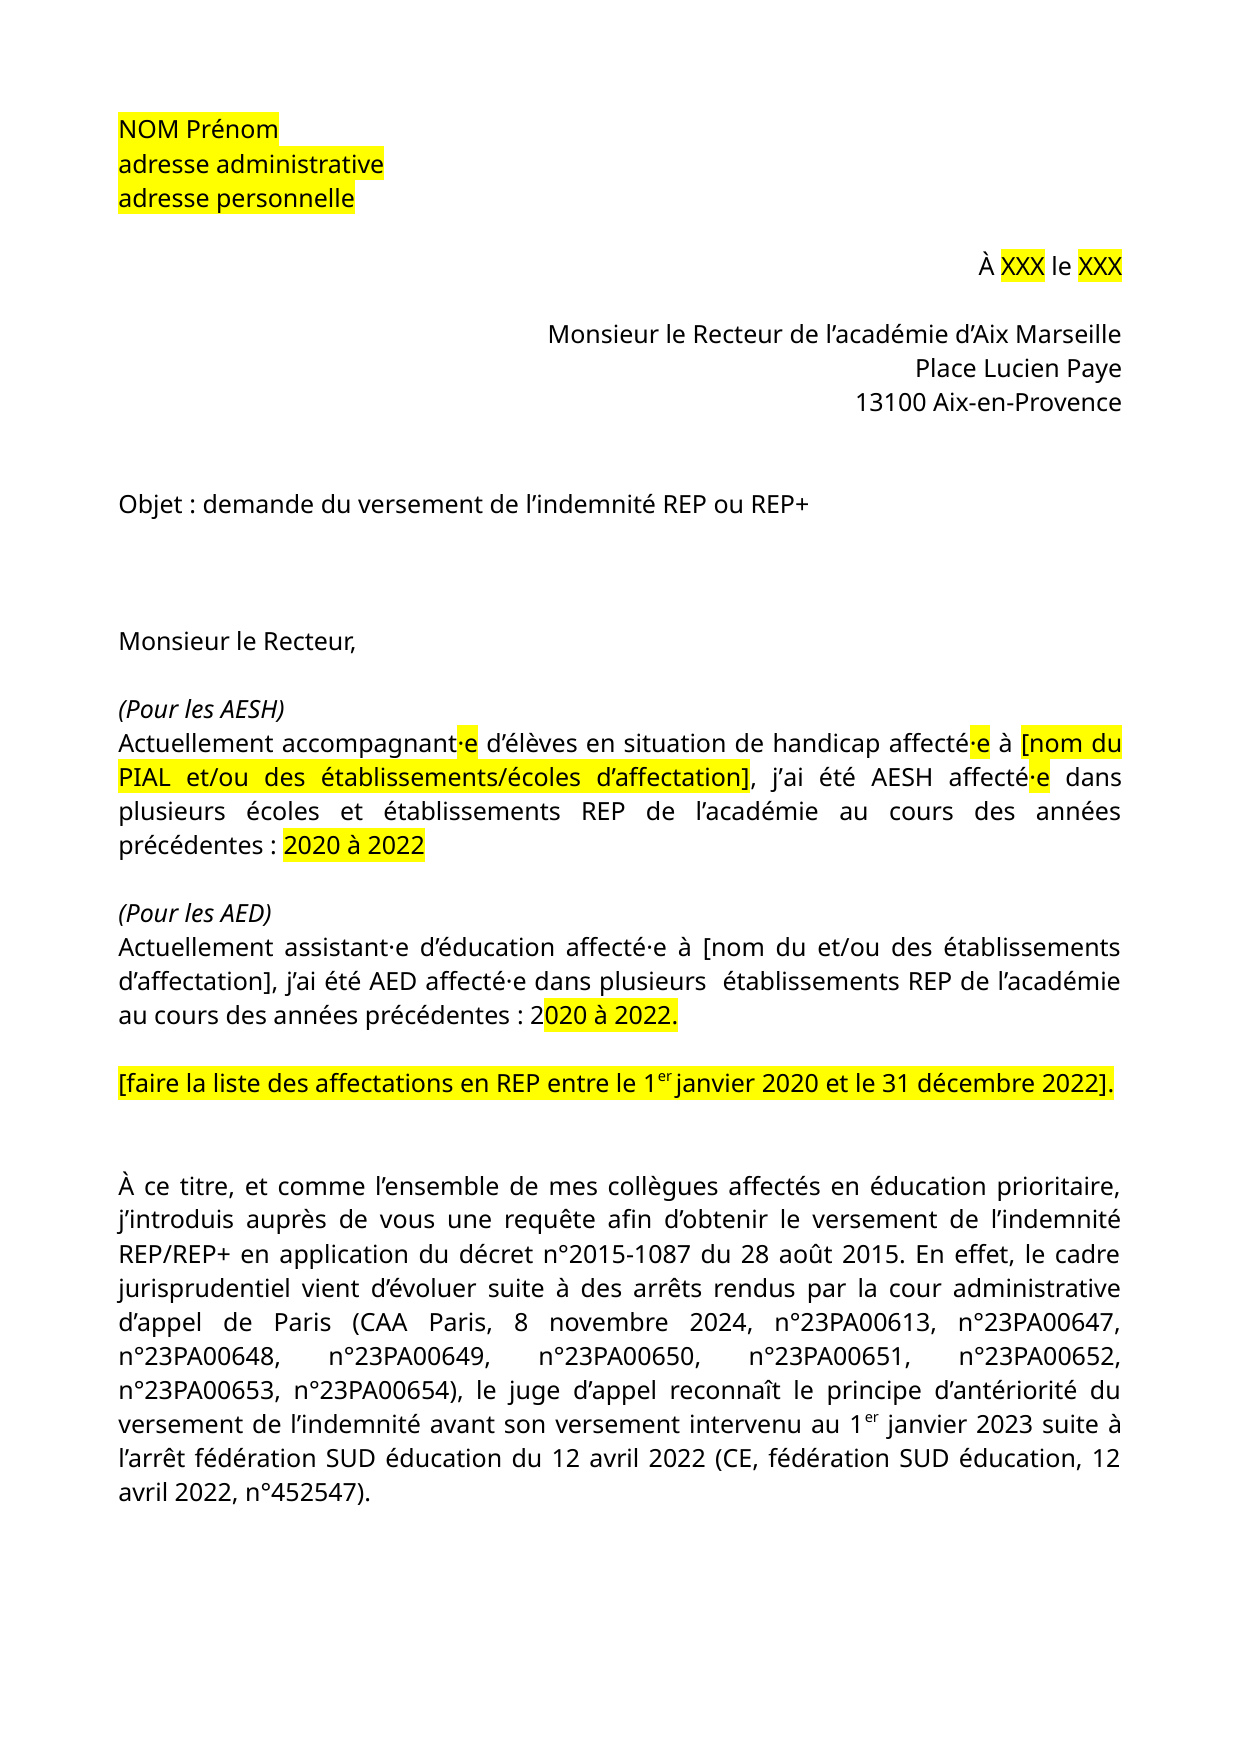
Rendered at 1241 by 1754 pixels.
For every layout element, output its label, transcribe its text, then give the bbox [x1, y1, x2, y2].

text NOM Prénom [118, 112, 1122, 146]
text (Pour les AED) [118, 896, 1122, 930]
text Monsieur le Recteur de l’académie d’Aix Marseille [118, 317, 1122, 351]
text Objet : demande du versement de l’indemnité REP ou REP+ [118, 487, 1122, 521]
text [faire la liste des affectations en REP entre le 1er janvier 2020 et le 31 décembre 2022]. [118, 1066, 1122, 1100]
text (Pour les AESH) [118, 691, 1122, 725]
text À XXX le XXX [118, 248, 1122, 282]
text Monsieur le Recteur, [118, 623, 1122, 657]
text Actuellement accompagnant·e d’élèves en situation de handicap affecté·e à [nom du PIAL et/ou des établissements/écoles d’affectation], j’ai été AESH affecté·e dans plusieurs écoles et établissements REP de l’académie au cours des années précédentes : 2020 à 2022 [118, 725, 1122, 862]
text Actuellement assistant·e d’éducation affecté·e à [nom du et/ou des établissements d’affectation], j’ai été AED affecté·e dans plusieurs établissements REP de l’académie au cours des années précédentes : 2020 à 2022. [118, 930, 1122, 1032]
text adresse personnelle [118, 180, 1122, 214]
text adresse administrative [118, 146, 1122, 180]
text À ce titre, et comme l’ensemble de mes collègues affectés en éducation prioritaire, j’introduis auprès de vous une requête afin d’obtenir le versement de l’indemnité REP/REP+ en application du décret n°2015-1087 du 28 août 2015. En effet, le cadre jurisprudentiel vient d’évoluer suite à des arrêts rendus par la cour administrative d’appel de Paris (CAA Paris, 8 novembre 2024, n°23PA00613, n°23PA00647, n°23PA00648, n°23PA00649, n°23PA00650, n°23PA00651, n°23PA00652, n°23PA00653, n°23PA00654), le juge d’appel reconnaît le principe d’antériorité du versement de l’indemnité avant son versement intervenu au 1er janvier 2023 suite à l’arrêt fédération SUD éducation du 12 avril 2022 (CE, fédération SUD éducation, 12 avril 2022, n°452547). [118, 1168, 1122, 1509]
text Place Lucien Paye 13100 Aix-en-Provence [118, 351, 1122, 419]
